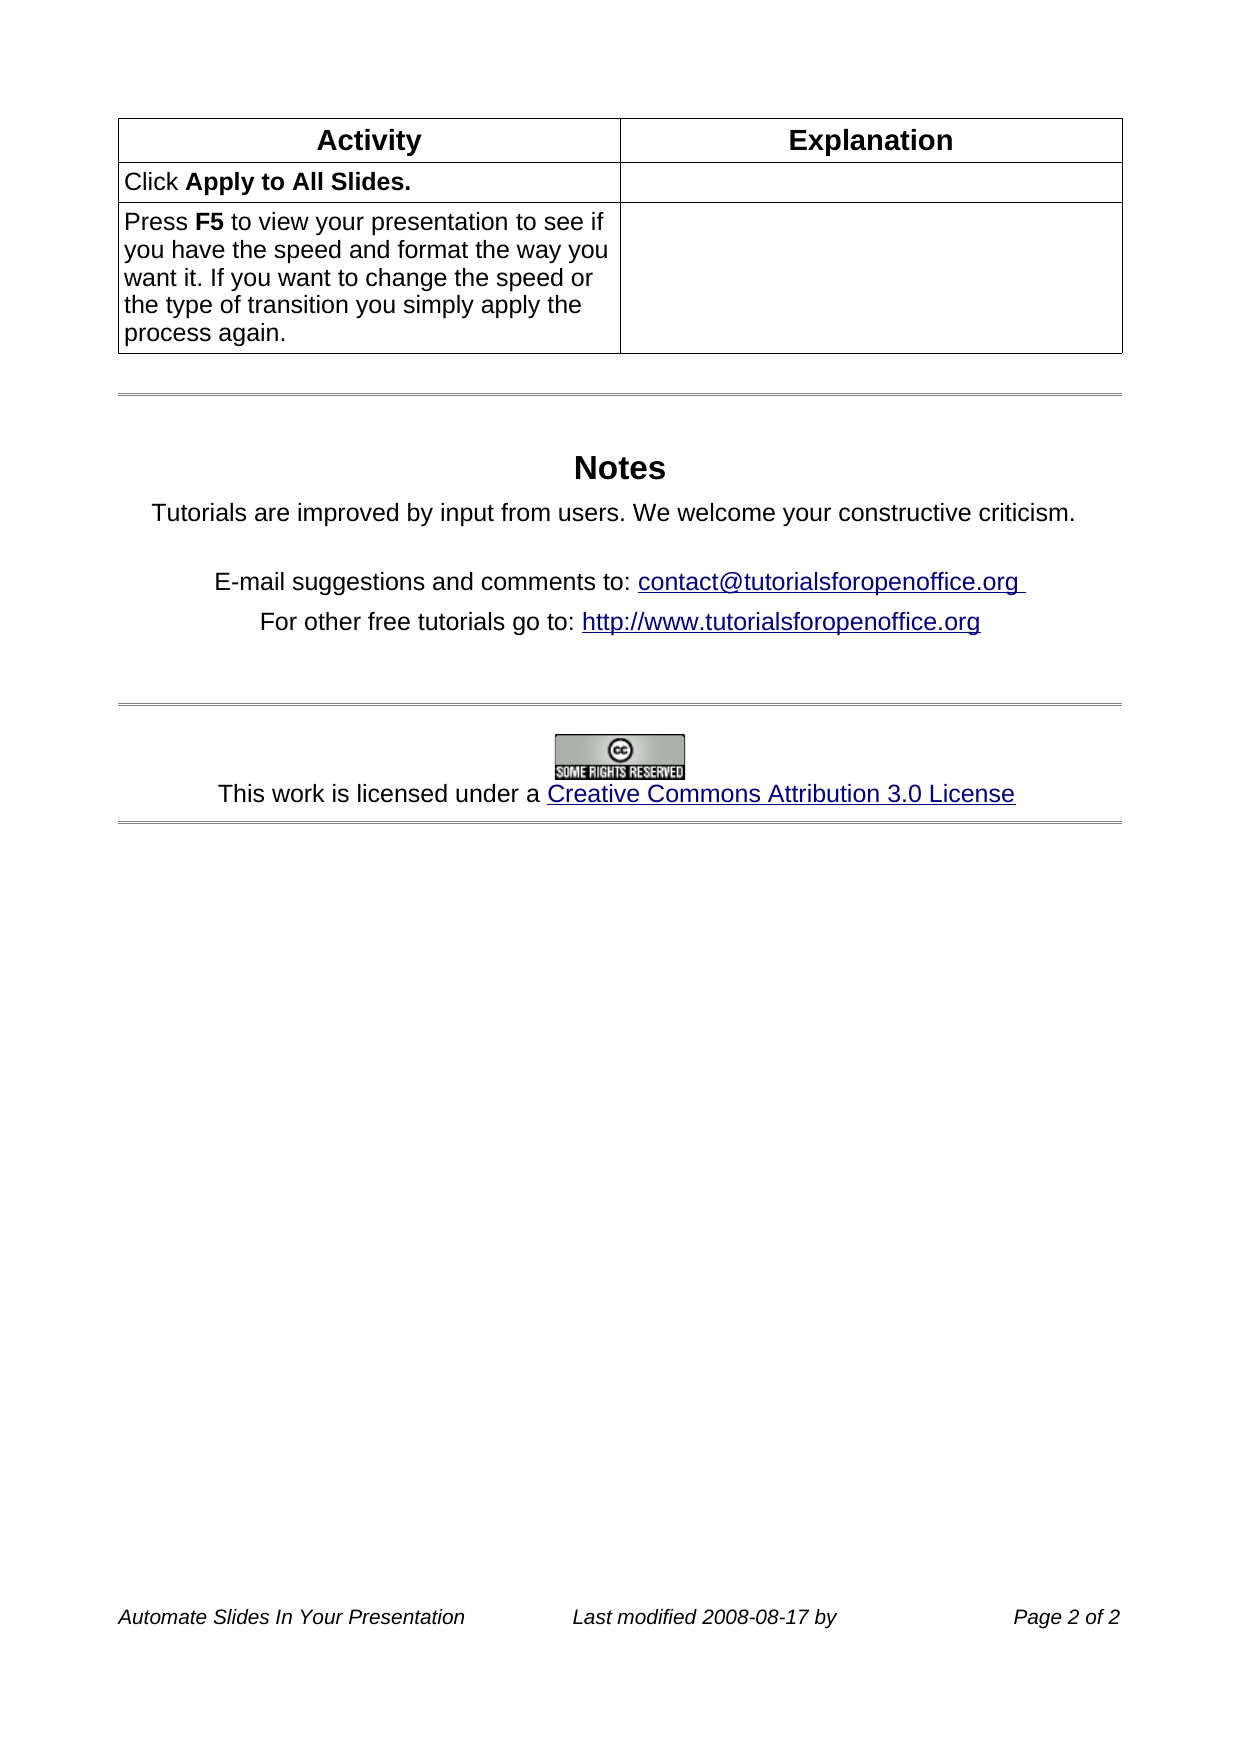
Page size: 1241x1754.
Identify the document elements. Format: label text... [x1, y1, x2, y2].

table_cell Press F5 to view your presentation to see if you have the speed and format the way you want it. If you want to change the speed or the type of transition you simply apply the process again. [119, 203, 620, 353]
picture [554, 734, 686, 780]
table_header Explanation [621, 119, 1122, 162]
table_cell Click Apply to All Slides. [119, 163, 620, 202]
text For other free tutorials go to: http://www.tutorialsforopenoffice.org [118, 608, 1122, 636]
table_cell [621, 203, 1122, 353]
table_cell [621, 163, 1122, 202]
text E-mail suggestions and comments to: contact@tutorialsforopenoffice.org [118, 567, 1122, 595]
subtitle Notes [118, 449, 1122, 487]
text This work is licensed under a Creative Commons Attribution 3.0 License [118, 734, 1122, 807]
table_header Activity [119, 119, 620, 162]
list Tutorials are improved by input from users. We welcome your constructive criticism. [151, 499, 1122, 527]
